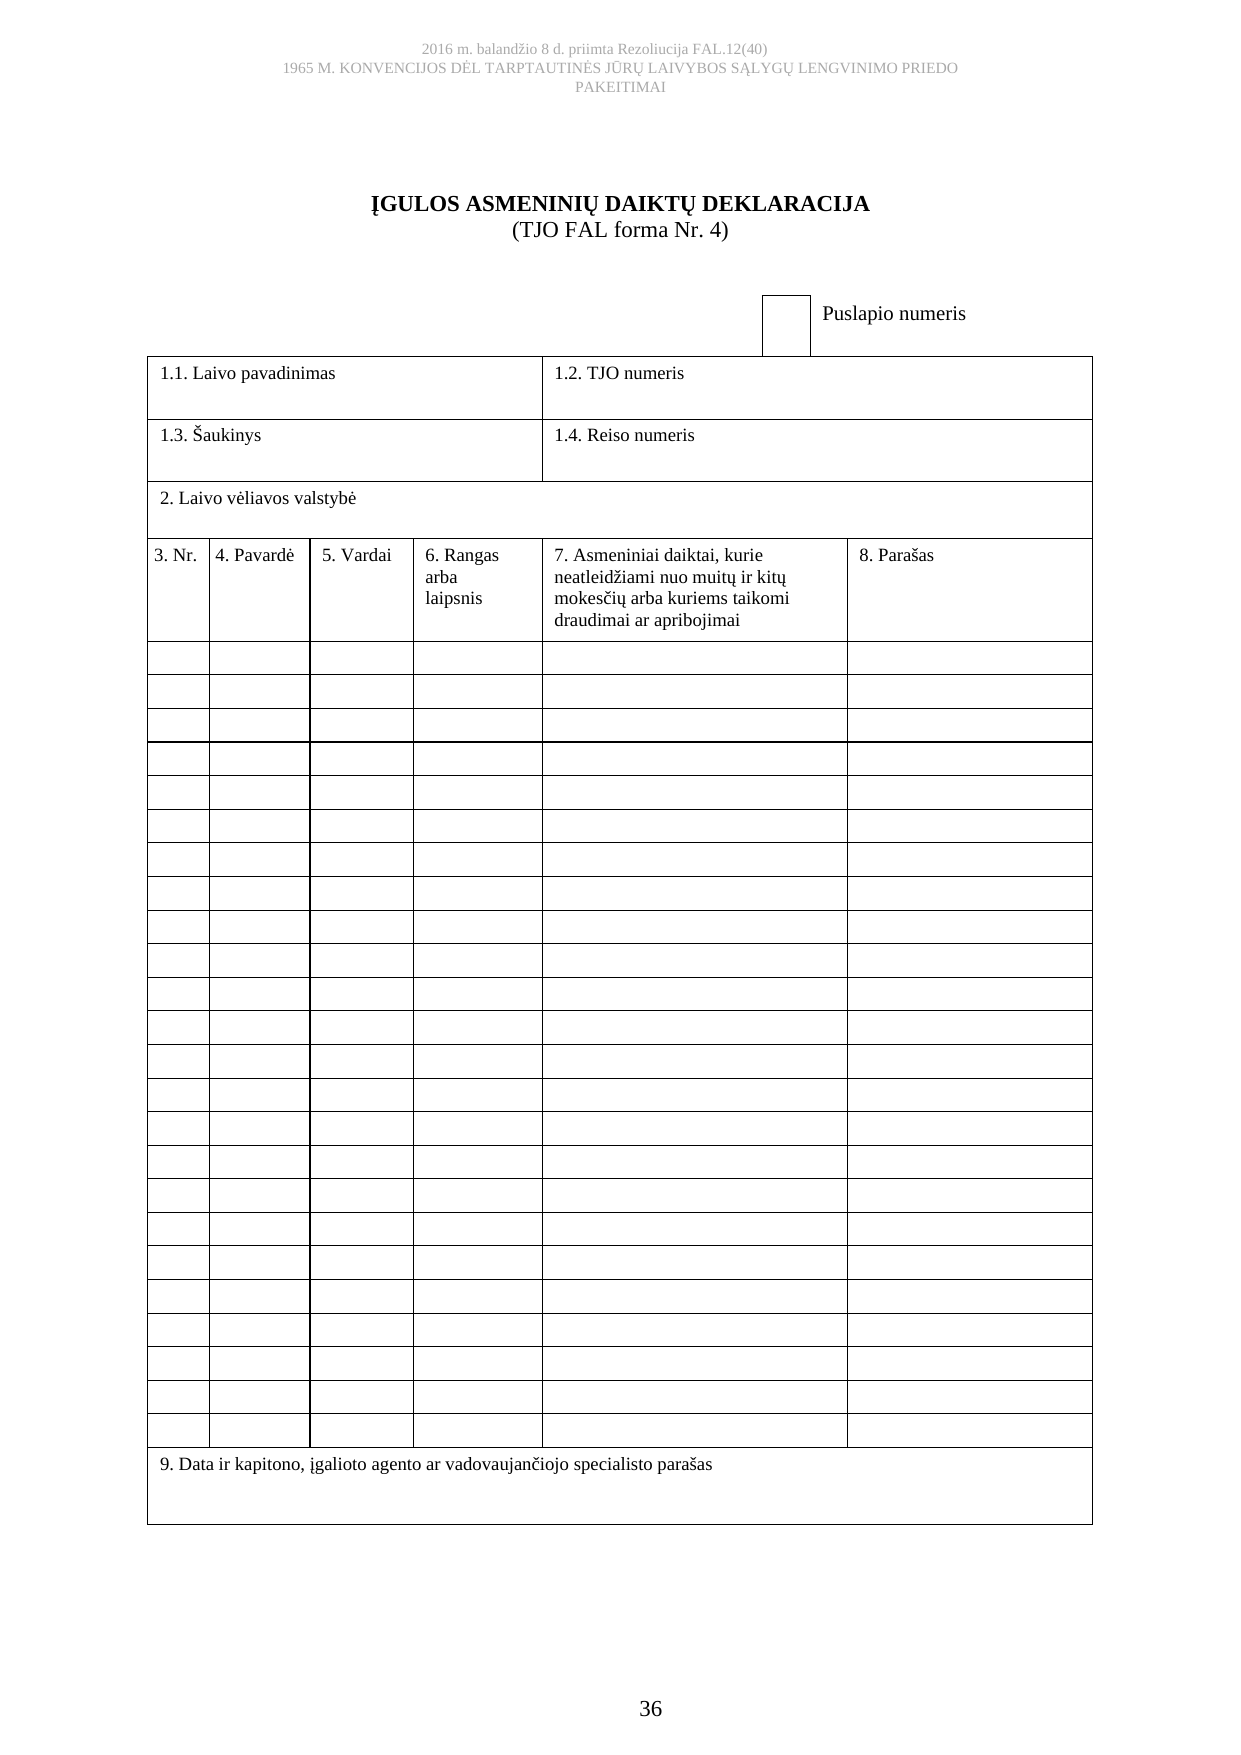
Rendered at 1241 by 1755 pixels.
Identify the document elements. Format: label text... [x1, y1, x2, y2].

table_cell [311, 877, 413, 909]
table_cell [543, 743, 847, 775]
table_cell 5. Vardai [311, 539, 413, 641]
table_cell [148, 1381, 209, 1413]
table_cell [311, 944, 413, 977]
table_cell [210, 1179, 309, 1212]
table_cell [210, 776, 309, 809]
table_cell [543, 1280, 847, 1313]
table_cell [848, 1079, 1092, 1111]
table_cell [414, 1045, 542, 1077]
table_cell [210, 810, 309, 842]
table_cell [311, 810, 413, 842]
table_cell [210, 911, 309, 943]
table_cell 4. Pavardė [210, 539, 309, 641]
table_cell [848, 911, 1092, 943]
table_cell [848, 1213, 1092, 1245]
table_cell [311, 1246, 413, 1279]
table_cell [543, 843, 847, 876]
table_cell [848, 978, 1092, 1010]
table_cell [848, 1347, 1092, 1380]
table_cell [848, 810, 1092, 842]
table_cell [311, 1011, 413, 1044]
table_cell [414, 1414, 542, 1447]
table_cell [848, 1011, 1092, 1044]
table_cell [311, 1414, 413, 1447]
text (TJO FAL forma Nr. 4) [201, 216, 1040, 242]
table_cell [148, 743, 209, 775]
table_cell [148, 1347, 209, 1380]
table_header Puslapio numeris [811, 295, 1093, 356]
table_cell [148, 1146, 209, 1178]
text ĮGULOS ASMENINIŲ DAIKTŲ DEKLARACIJA [201, 189, 1040, 216]
table_cell [210, 978, 309, 1010]
table_cell [148, 1045, 209, 1077]
table_cell [311, 843, 413, 876]
table_cell [311, 1213, 413, 1245]
table_cell [210, 675, 309, 708]
table_cell [543, 877, 847, 909]
table_cell [414, 1011, 542, 1044]
table_cell [543, 1246, 847, 1279]
table_cell [311, 1314, 413, 1346]
table_cell [848, 1314, 1092, 1346]
table_cell [543, 810, 847, 842]
table_header [763, 296, 810, 356]
table_cell [414, 743, 542, 775]
table_cell [148, 1314, 209, 1346]
table_cell [311, 743, 413, 775]
table_cell [210, 1414, 309, 1447]
table_cell [148, 944, 209, 977]
table_cell [543, 1045, 847, 1077]
table_cell [543, 1381, 847, 1413]
table_cell [543, 675, 847, 708]
table_cell [148, 978, 209, 1010]
table_cell [543, 1314, 847, 1346]
table_cell 1.2. TJO numeris [543, 357, 1092, 418]
table_cell [148, 1246, 209, 1279]
table_cell [414, 877, 542, 909]
table_cell [311, 1112, 413, 1144]
table_cell [414, 1146, 542, 1178]
table_cell [414, 978, 542, 1010]
table_cell [210, 1347, 309, 1380]
table_cell [414, 1213, 542, 1245]
table_cell [848, 1381, 1092, 1413]
table_cell [210, 642, 309, 674]
table_cell [210, 1011, 309, 1044]
table_cell [414, 1280, 542, 1313]
table_cell [414, 1381, 542, 1413]
table_cell [148, 1112, 209, 1144]
table_cell [848, 642, 1092, 674]
table_cell [543, 1213, 847, 1245]
table_cell [311, 1045, 413, 1077]
table_cell [311, 1146, 413, 1178]
table_cell [414, 810, 542, 842]
table_cell [148, 1179, 209, 1212]
table_cell 9. Data ir kapitono, įgalioto agento ar vadovaujančiojo specialisto parašas [148, 1448, 1092, 1524]
table_cell [148, 810, 209, 842]
table_cell [148, 675, 209, 708]
table_cell [210, 1112, 309, 1144]
table_cell [848, 1146, 1092, 1178]
table_cell [848, 877, 1092, 909]
table_cell [311, 642, 413, 674]
table_cell [543, 1414, 847, 1447]
table_cell [311, 1381, 413, 1413]
table_cell 3. Nr. [148, 539, 209, 641]
table_cell 1.4. Reiso numeris [543, 420, 1092, 481]
table_cell [414, 675, 542, 708]
table_cell [148, 1280, 209, 1313]
table_cell [543, 642, 847, 674]
table_cell [311, 1079, 413, 1111]
table_cell [414, 1314, 542, 1346]
table_cell [414, 776, 542, 809]
table_cell [148, 843, 209, 876]
table_cell [848, 1179, 1092, 1212]
table_cell [210, 1314, 309, 1346]
table_cell [543, 1079, 847, 1111]
table_cell [414, 709, 542, 741]
table_cell [148, 1011, 209, 1044]
table_cell [414, 843, 542, 876]
table_cell [210, 1213, 309, 1245]
table_cell [210, 1045, 309, 1077]
table_cell [848, 709, 1092, 741]
table_cell [414, 944, 542, 977]
table_cell [848, 1045, 1092, 1077]
table_cell [414, 1347, 542, 1380]
table_cell [311, 776, 413, 809]
table_cell 6. Rangas arba laipsnis [414, 539, 542, 641]
table_cell [148, 776, 209, 809]
table_cell [148, 877, 209, 909]
table_cell [210, 1146, 309, 1178]
table_cell [148, 911, 209, 943]
table_cell [848, 843, 1092, 876]
table_cell 8. Parašas [848, 539, 1092, 641]
table_cell [543, 776, 847, 809]
table_cell 1.3. Šaukinys [148, 420, 542, 481]
table_cell [210, 1079, 309, 1111]
table_cell [543, 978, 847, 1010]
table_cell [414, 642, 542, 674]
table_cell [414, 1179, 542, 1212]
table_cell [210, 843, 309, 876]
table_cell [311, 1280, 413, 1313]
table_cell [414, 1079, 542, 1111]
table_cell [848, 944, 1092, 977]
table_cell [543, 1011, 847, 1044]
table_cell [848, 1414, 1092, 1447]
table_cell [543, 1179, 847, 1212]
table_cell [210, 1381, 309, 1413]
table_cell [148, 642, 209, 674]
table_cell [543, 709, 847, 741]
table_cell [148, 1213, 209, 1245]
table_cell [848, 1112, 1092, 1144]
table_cell [543, 1347, 847, 1380]
table_header [148, 295, 762, 356]
table_cell [311, 911, 413, 943]
table_cell [848, 743, 1092, 775]
table_cell [311, 1347, 413, 1380]
table_cell [311, 675, 413, 708]
table_cell [414, 1112, 542, 1144]
table_cell [210, 1246, 309, 1279]
table_cell 1.1. Laivo pavadinimas [148, 357, 542, 418]
table_cell 7. Asmeniniai daiktai, kurie neatleidžiami nuo muitų ir kitų mokesčių arba kuriems taikomi draudimai ar apribojimai [543, 539, 847, 641]
table_cell [311, 978, 413, 1010]
table_cell [210, 1280, 309, 1313]
table_cell [543, 1112, 847, 1144]
table_cell [210, 743, 309, 775]
table_cell [848, 1246, 1092, 1279]
table_cell [543, 1146, 847, 1178]
table_cell [148, 709, 209, 741]
table_cell [210, 944, 309, 977]
table_cell [148, 1414, 209, 1447]
table_cell [848, 1280, 1092, 1313]
table_cell [848, 776, 1092, 809]
table_cell [210, 709, 309, 741]
table_cell [848, 675, 1092, 708]
table_cell [543, 944, 847, 977]
table_cell [543, 911, 847, 943]
table_cell 2. Laivo vėliavos valstybė [148, 482, 1092, 538]
table_cell [148, 1079, 209, 1111]
table_cell [311, 709, 413, 741]
table_cell [210, 877, 309, 909]
table_cell [414, 1246, 542, 1279]
table_cell [414, 911, 542, 943]
table_cell [311, 1179, 413, 1212]
